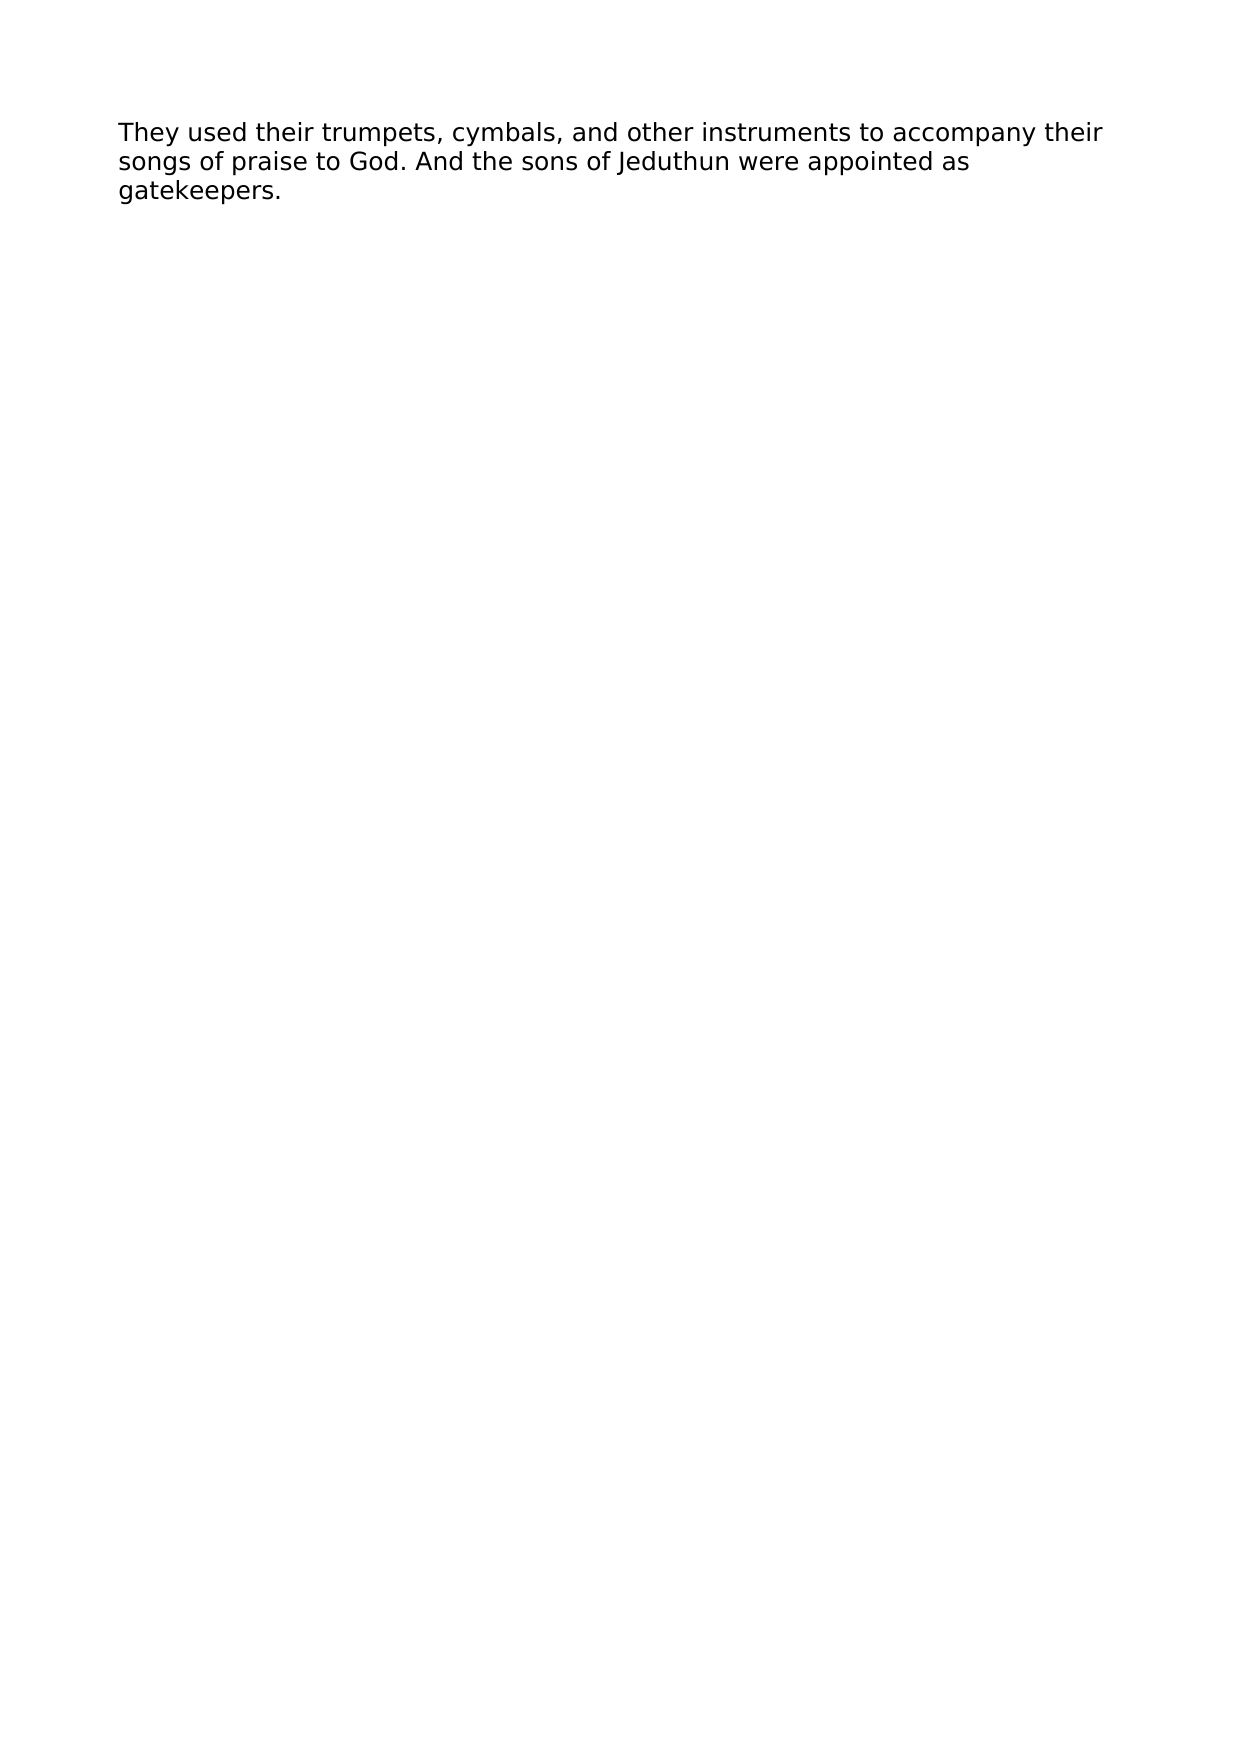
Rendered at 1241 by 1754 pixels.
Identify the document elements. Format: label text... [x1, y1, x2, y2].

text They used their trumpets, cymbals, and other instruments to accompany their songs of praise to God. And the sons of Jeduthun were appointed as gatekeepers. [118, 118, 1122, 206]
